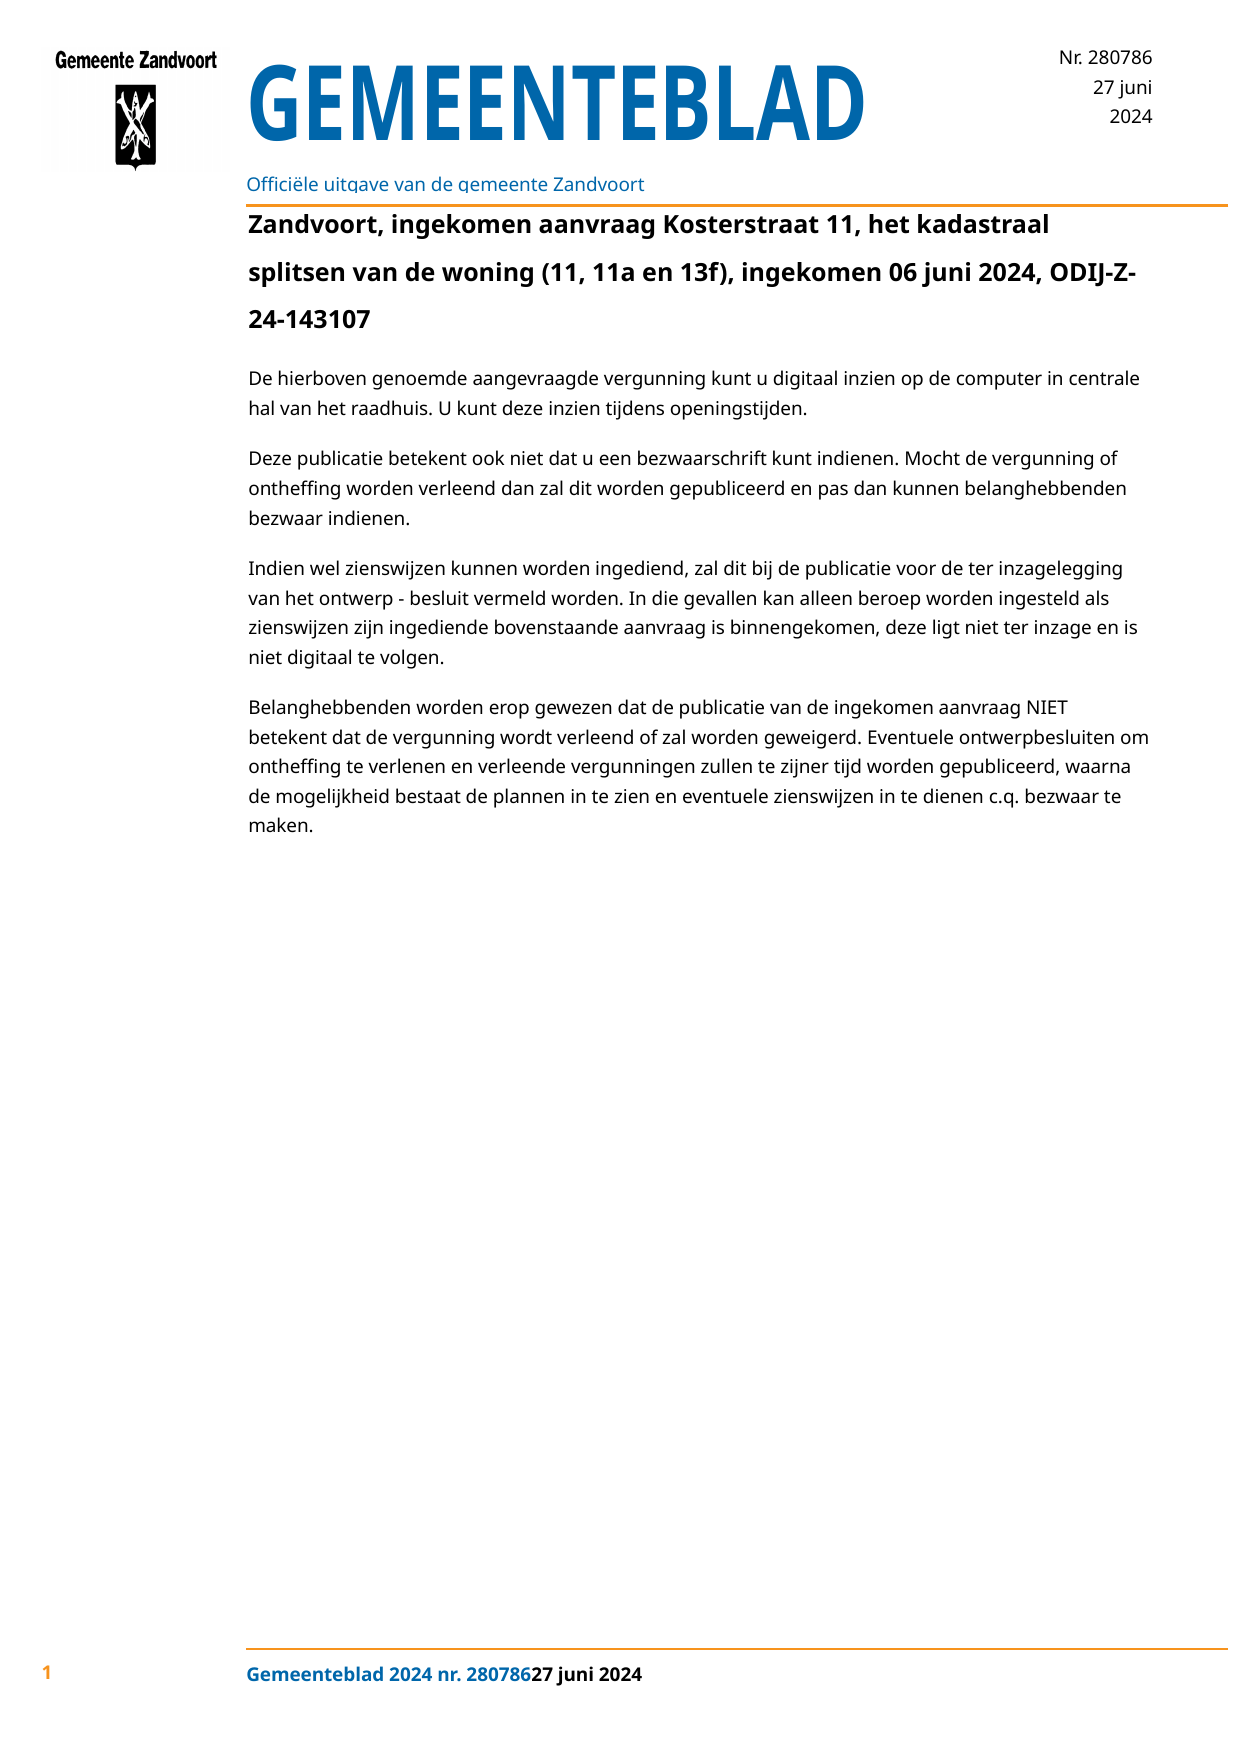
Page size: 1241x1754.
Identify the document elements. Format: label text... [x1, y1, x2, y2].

text Zandvoort, ingekomen aanvraag Kosterstraat 11, het kadastraal splitsen van de woning (11, 11a en 13f), ingekomen 06 juni 2024, ODIJ-Z-24-143107 [248, 207, 1152, 336]
text Belanghebbenden worden erop gewezen dat de publicatie van de ingekomen aanvraag NIET betekent dat de vergunning wordt verleend of zal worden geweigerd. Eventuele ontwerpbesluiten om ontheffing te verlenen en verleende vergunningen zullen te zijner tijd worden gepubliceerd, waarna de mogelijkheid bestaat de plannen in te zien en eventuele zienswijzen in te dienen c.q. bezwaar te maken. [248, 694, 1152, 838]
text De hierboven genoemde aangevraagde vergunning kunt u digitaal inzien op de computer in centrale hal van het raadhuis. U kunt deze inzien tijdens openingstijden. [248, 366, 1152, 421]
text Indien wel zienswijzen kunnen worden ingediend, zal dit bij de publicatie voor de ter inzagelegging van het ontwerp - besluit vermeld worden. In die gevallen kan alleen beroep worden ingesteld als zienswijzen zijn ingediende bovenstaande aanvraag is binnengekomen, deze ligt niet ter inzage en is niet digitaal te volgen. [248, 555, 1152, 669]
text Deze publicatie betekent ook niet dat u een bezwaarschrift kunt indienen. Mocht de vergunning of ontheffing worden verleend dan zal dit worden gepubliceerd en pas dan kunnen belanghebbenden bezwaar indienen. [248, 446, 1152, 530]
picture [41, 47, 231, 172]
